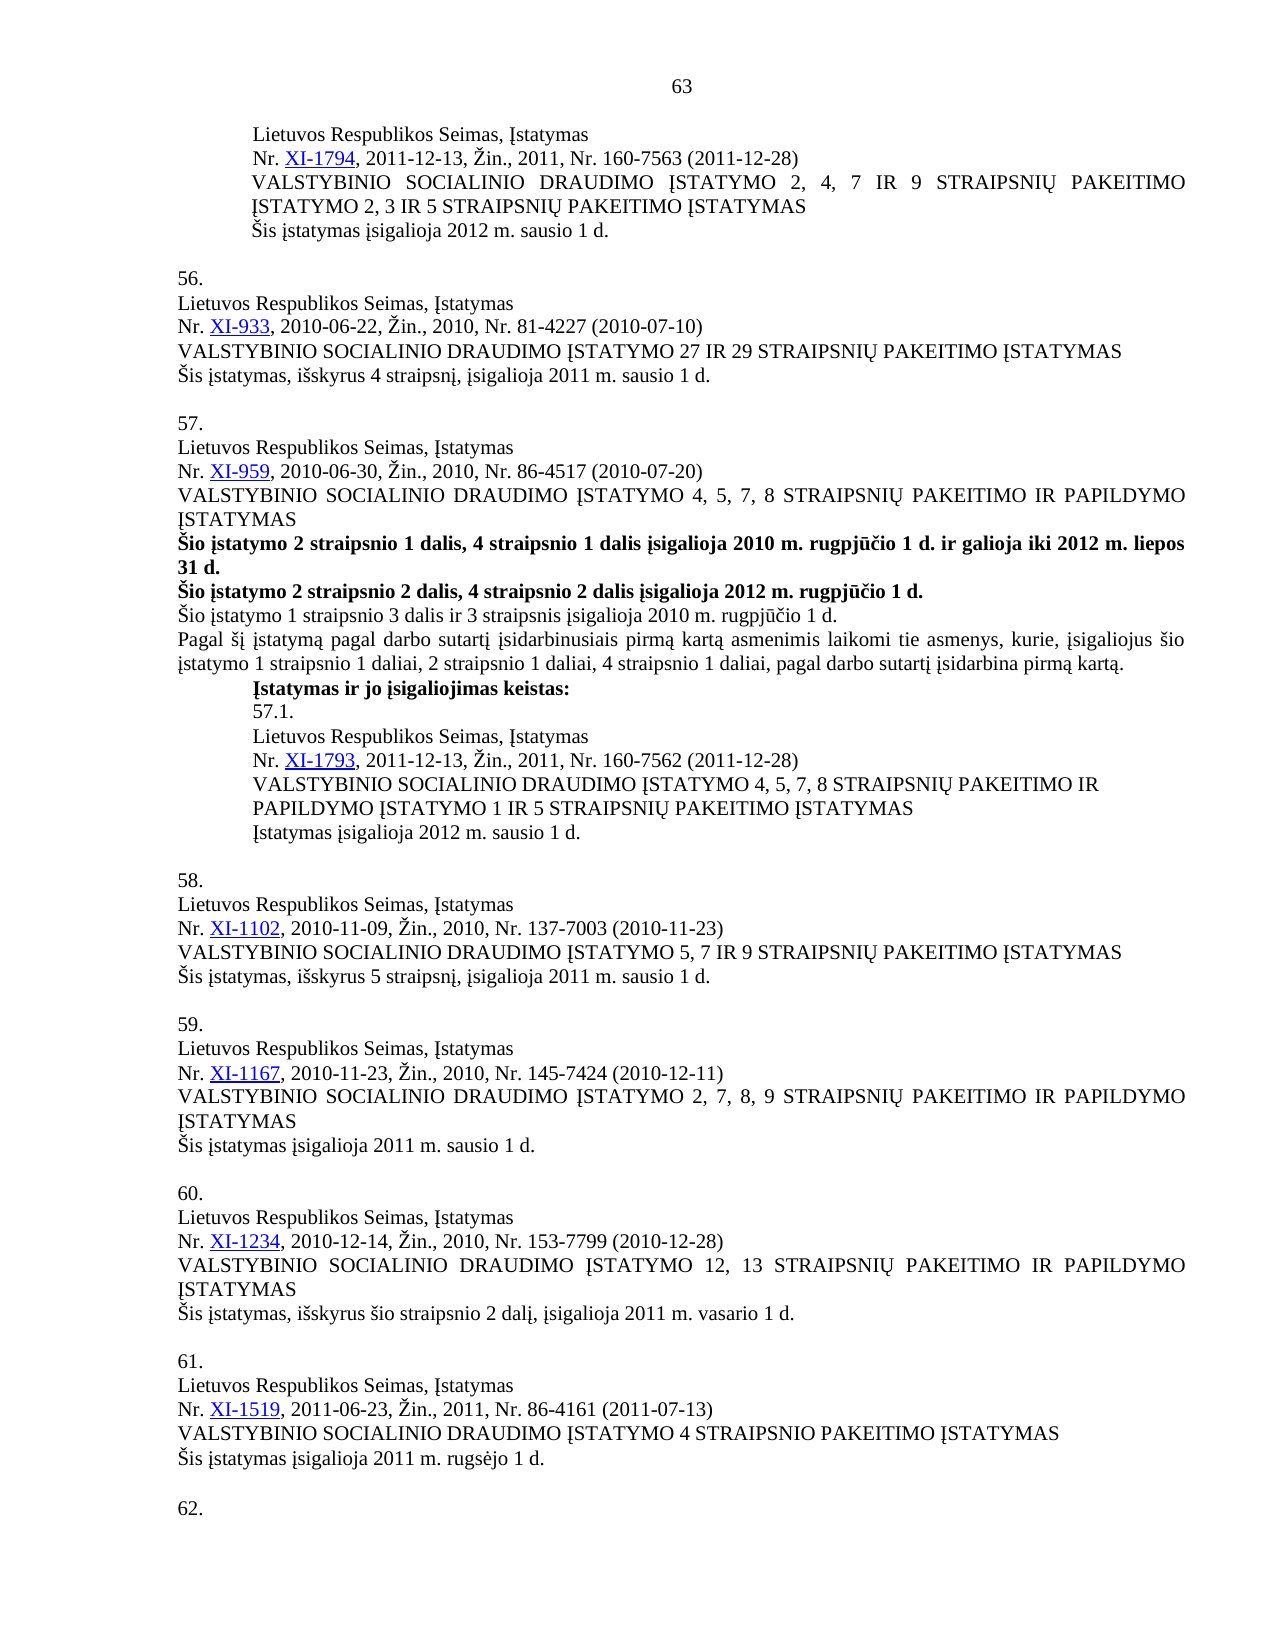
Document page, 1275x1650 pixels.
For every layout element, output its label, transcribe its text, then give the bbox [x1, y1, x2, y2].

text 59. [177, 1012, 1186, 1036]
text 62. [177, 1496, 1186, 1520]
text Lietuvos Respublikos Seimas, Įstatymas [177, 1205, 1186, 1229]
text Lietuvos Respublikos Seimas, Įstatymas [177, 290, 1186, 314]
text Nr. XI-1794, 2011-12-13, Žin., 2011, Nr. 160-7563 (2011-12-28) [177, 146, 1186, 170]
text VALSTYBINIO SOCIALINIO DRAUDIMO ĮSTATYMO 27 IR 29 STRAIPSNIŲ PAKEITIMO ĮSTATYMAS [177, 338, 1186, 363]
text VALSTYBINIO SOCIALINIO DRAUDIMO ĮSTATYMO 4, 5, 7, 8 STRAIPSNIŲ PAKEITIMO IR PAPILDYMO ĮSTATYMO 1 IR 5 STRAIPSNIŲ PAKEITIMO ĮSTATYMAS [252, 772, 1186, 820]
text Šis įstatymas įsigalioja 2011 m. sausio 1 d. [177, 1133, 1186, 1157]
text Šis įstatymas, išskyrus šio straipsnio 2 dalį, įsigalioja 2011 m. vasario 1 d. [177, 1301, 1186, 1325]
text Nr. XI-933, 2010-06-22, Žin., 2010, Nr. 81-4227 (2010-07-10) [177, 314, 1186, 338]
text 58. [177, 868, 1186, 892]
text 57. [177, 411, 1186, 435]
text Įstatymas ir jo įsigaliojimas keistas: [177, 675, 1186, 699]
text Šio įstatymo 2 straipsnio 1 dalis, 4 straipsnio 1 dalis įsigalioja 2010 m. rugpjūčio 1 d. ir galioja iki 2012 m. liepos 31 d. [177, 531, 1186, 579]
text Šio įstatymo 1 straipsnio 3 dalis ir 3 straipsnis įsigalioja 2010 m. rugpjūčio 1 d. [177, 603, 1186, 627]
text Nr. XI-1234, 2010-12-14, Žin., 2010, Nr. 153-7799 (2010-12-28) [177, 1229, 1186, 1253]
text Šio įstatymo 2 straipsnio 2 dalis, 4 straipsnio 2 dalis įsigalioja 2012 m. rugpjūčio 1 d. [177, 579, 1186, 603]
text Lietuvos Respublikos Seimas, Įstatymas [177, 1036, 1186, 1060]
text VALSTYBINIO SOCIALINIO DRAUDIMO ĮSTATYMO 2, 7, 8, 9 STRAIPSNIŲ PAKEITIMO IR PAPILDYMO ĮSTATYMAS [177, 1084, 1186, 1133]
text Nr. XI-1102, 2010-11-09, Žin., 2010, Nr. 137-7003 (2010-11-23) [177, 916, 1186, 940]
text Nr. XI-1167, 2010-11-23, Žin., 2010, Nr. 145-7424 (2010-12-11) [177, 1060, 1186, 1084]
text Šis įstatymas, išskyrus 5 straipsnį, įsigalioja 2011 m. sausio 1 d. [177, 964, 1186, 988]
text Lietuvos Respublikos Seimas, Įstatymas [177, 723, 1186, 748]
text Lietuvos Respublikos Seimas, Įstatymas [177, 892, 1186, 916]
text Lietuvos Respublikos Seimas, Įstatymas [177, 1373, 1186, 1397]
text VALSTYBINIO SOCIALINIO DRAUDIMO ĮSTATYMO 4, 5, 7, 8 STRAIPSNIŲ PAKEITIMO IR PAPILDYMO ĮSTATYMAS [177, 483, 1186, 531]
text Nr. XI-959, 2010-06-30, Žin., 2010, Nr. 86-4517 (2010-07-20) [177, 459, 1186, 483]
text 57.1. [177, 699, 1186, 723]
text Šis įstatymas įsigalioja 2011 m. rugsėjo 1 d. [177, 1445, 1186, 1469]
text Lietuvos Respublikos Seimas, Įstatymas [177, 122, 1186, 146]
text 60. [177, 1181, 1186, 1205]
text Įstatymas įsigalioja 2012 m. sausio 1 d. [177, 820, 1186, 844]
text Nr. XI-1519, 2011-06-23, Žin., 2011, Nr. 86-4161 (2011-07-13) [177, 1397, 1186, 1421]
text Pagal šį įstatymą pagal darbo sutartį įsidarbinusiais pirmą kartą asmenimis laikomi tie asmenys, kurie, įsigaliojus šio įstatymo 1 straipsnio 1 daliai, 2 straipsnio 1 daliai, 4 straipsnio 1 daliai, pagal darbo sutartį įsidarbina pirmą kartą. [177, 627, 1186, 675]
text VALSTYBINIO SOCIALINIO DRAUDIMO ĮSTATYMO 12, 13 STRAIPSNIŲ PAKEITIMO IR PAPILDYMO ĮSTATYMAS [177, 1253, 1186, 1301]
text Šis įstatymas įsigalioja 2012 m. sausio 1 d. [177, 218, 1186, 242]
text Lietuvos Respublikos Seimas, Įstatymas [177, 435, 1186, 459]
text 61. [177, 1349, 1186, 1373]
text 56. [177, 266, 1186, 290]
text Nr. XI-1793, 2011-12-13, Žin., 2011, Nr. 160-7562 (2011-12-28) [177, 748, 1186, 772]
text Šis įstatymas, išskyrus 4 straipsnį, įsigalioja 2011 m. sausio 1 d. [177, 363, 1186, 387]
text VALSTYBINIO SOCIALINIO DRAUDIMO ĮSTATYMO 4 STRAIPSNIO PAKEITIMO ĮSTATYMAS [177, 1421, 1186, 1445]
text VALSTYBINIO SOCIALINIO DRAUDIMO ĮSTATYMO 2, 4, 7 IR 9 STRAIPSNIŲ PAKEITIMO ĮSTATYMO 2, 3 IR 5 STRAIPSNIŲ PAKEITIMO ĮSTATYMAS [251, 170, 1186, 218]
text VALSTYBINIO SOCIALINIO DRAUDIMO ĮSTATYMO 5, 7 IR 9 STRAIPSNIŲ PAKEITIMO ĮSTATYMAS [177, 940, 1186, 964]
